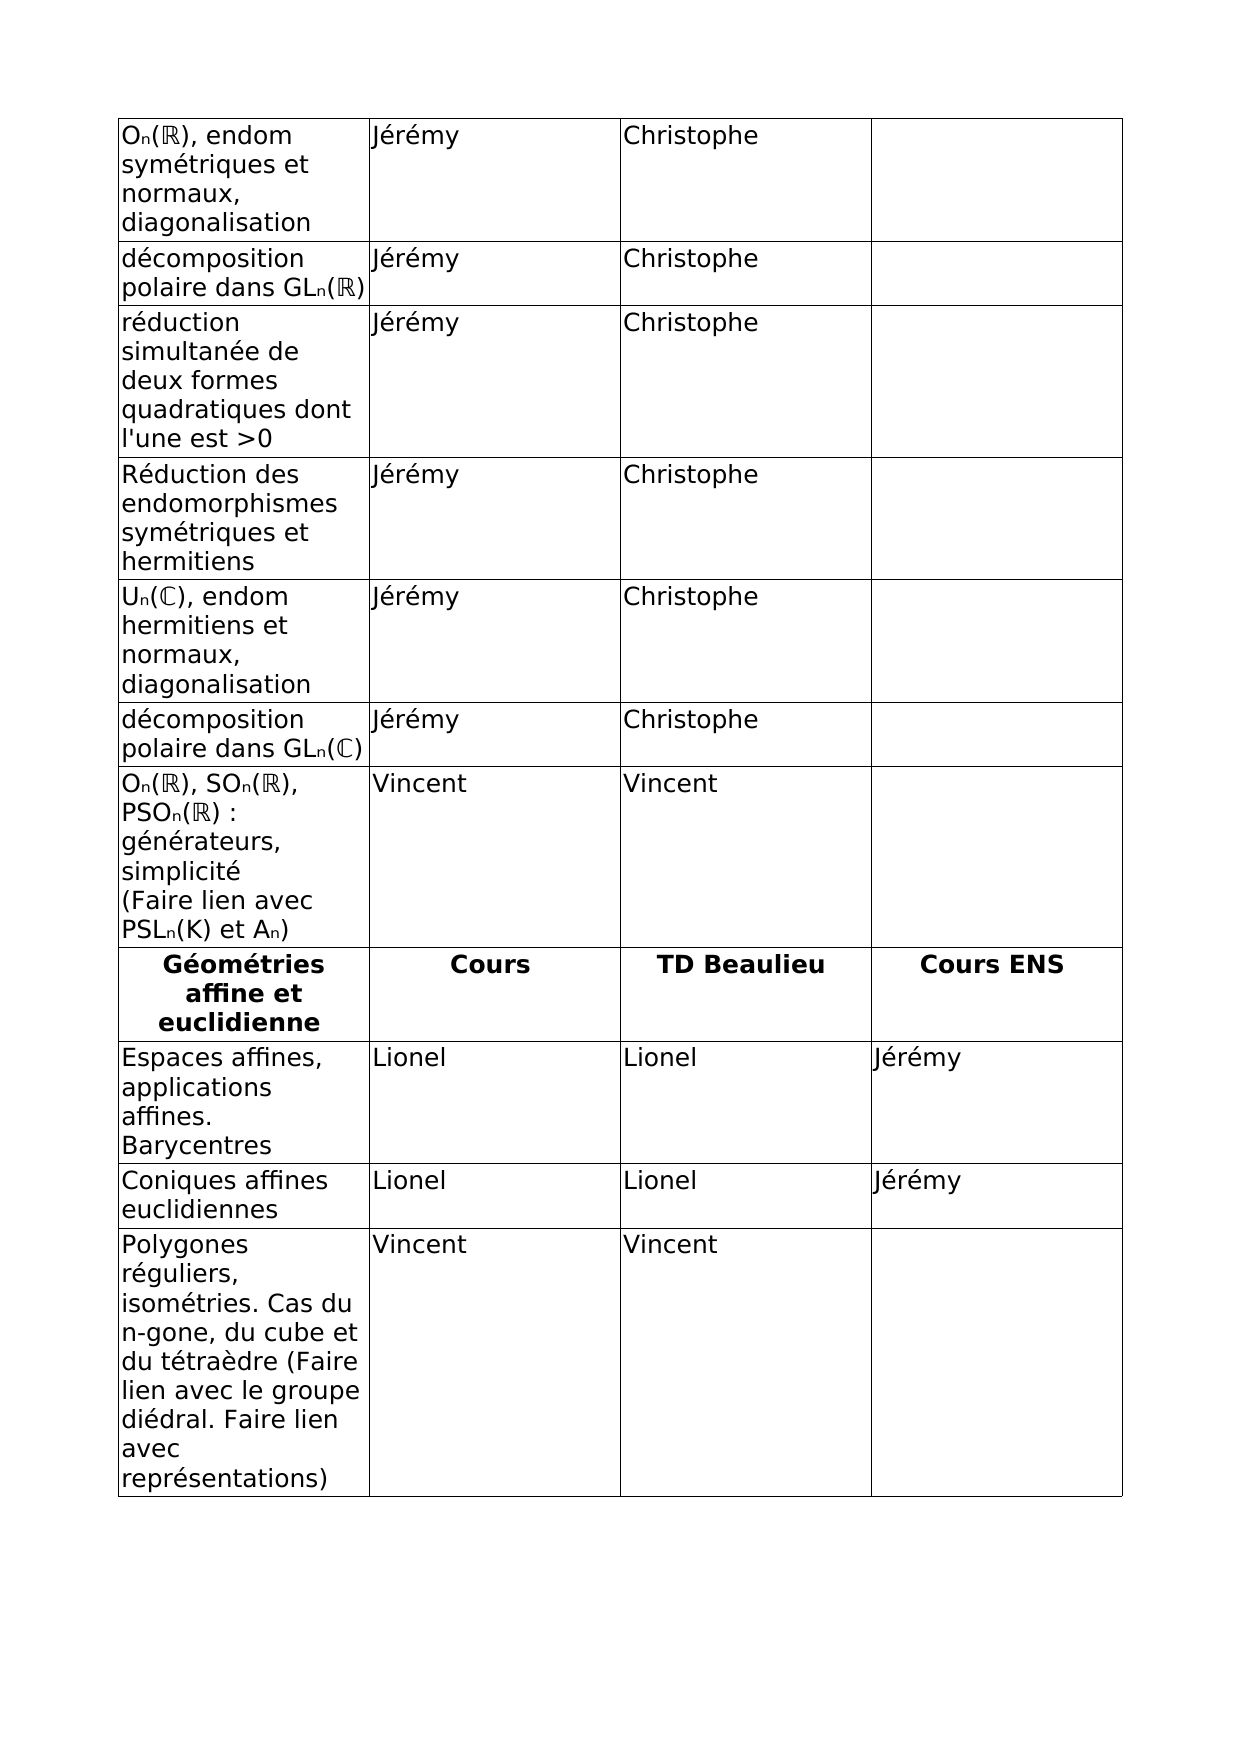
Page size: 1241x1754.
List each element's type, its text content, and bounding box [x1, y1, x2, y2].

table_cell Oₙ(ℝ), endom symétriques et normaux, diagonalisation [119, 119, 369, 241]
table_cell Christophe [621, 580, 871, 702]
table_cell Lionel [621, 1042, 871, 1163]
table_cell [872, 458, 1122, 579]
table_cell Jérémy [872, 1164, 1122, 1227]
table_cell Réduction des endomorphismes symétriques et hermitiens [119, 458, 369, 579]
table_cell Jérémy [370, 306, 620, 457]
table_cell décomposition polaire dans GLₙ(ℂ) [119, 703, 369, 766]
table_cell [872, 119, 1122, 241]
table_cell Vincent [370, 767, 620, 947]
table_cell Polygones réguliers, isométries. Cas du n-gone, du cube et du tétraèdre (Faire lien avec le groupe diédral. Faire lien avec représentations) [119, 1229, 369, 1496]
table_cell [872, 580, 1122, 702]
table_cell Christophe [621, 119, 871, 241]
table_cell [872, 242, 1122, 305]
table_cell Jérémy [370, 458, 620, 579]
table_cell [872, 306, 1122, 457]
table_cell Vincent [621, 1229, 871, 1496]
table_cell décomposition polaire dans GLₙ(ℝ) [119, 242, 369, 305]
table_cell Vincent [370, 1229, 620, 1496]
table_cell réduction simultanée de deux formes quadratiques dont l'une est >0 [119, 306, 369, 457]
table_cell Cours ENS [872, 948, 1122, 1041]
table_cell Christophe [621, 242, 871, 305]
table_cell Christophe [621, 306, 871, 457]
table_cell [872, 703, 1122, 766]
table_cell Jérémy [370, 580, 620, 702]
table_cell [872, 767, 1122, 947]
table_cell Jérémy [370, 703, 620, 766]
table_cell [872, 1229, 1122, 1496]
table_cell Oₙ(ℝ), SOₙ(ℝ), PSOₙ(ℝ) : générateurs, simplicité (Faire lien avec PSLₙ(K) et Aₙ) [119, 767, 369, 947]
table_cell Cours [370, 948, 620, 1041]
table_cell Uₙ(ℂ), endom hermitiens et normaux, diagonalisation [119, 580, 369, 702]
table_cell Jérémy [370, 119, 620, 241]
table_cell Christophe [621, 458, 871, 579]
table_cell Lionel [370, 1164, 620, 1227]
table_cell Jérémy [370, 242, 620, 305]
table_cell Espaces affines, applications affines. Barycentres [119, 1042, 369, 1163]
table_cell Vincent [621, 767, 871, 947]
table_cell Lionel [621, 1164, 871, 1227]
table_cell Lionel [370, 1042, 620, 1163]
table_cell Coniques affines euclidiennes [119, 1164, 369, 1227]
table_cell Christophe [621, 703, 871, 766]
table_cell Jérémy [872, 1042, 1122, 1163]
table_cell Géométries affine et euclidienne [119, 948, 369, 1041]
table_cell TD Beaulieu [621, 948, 871, 1041]
